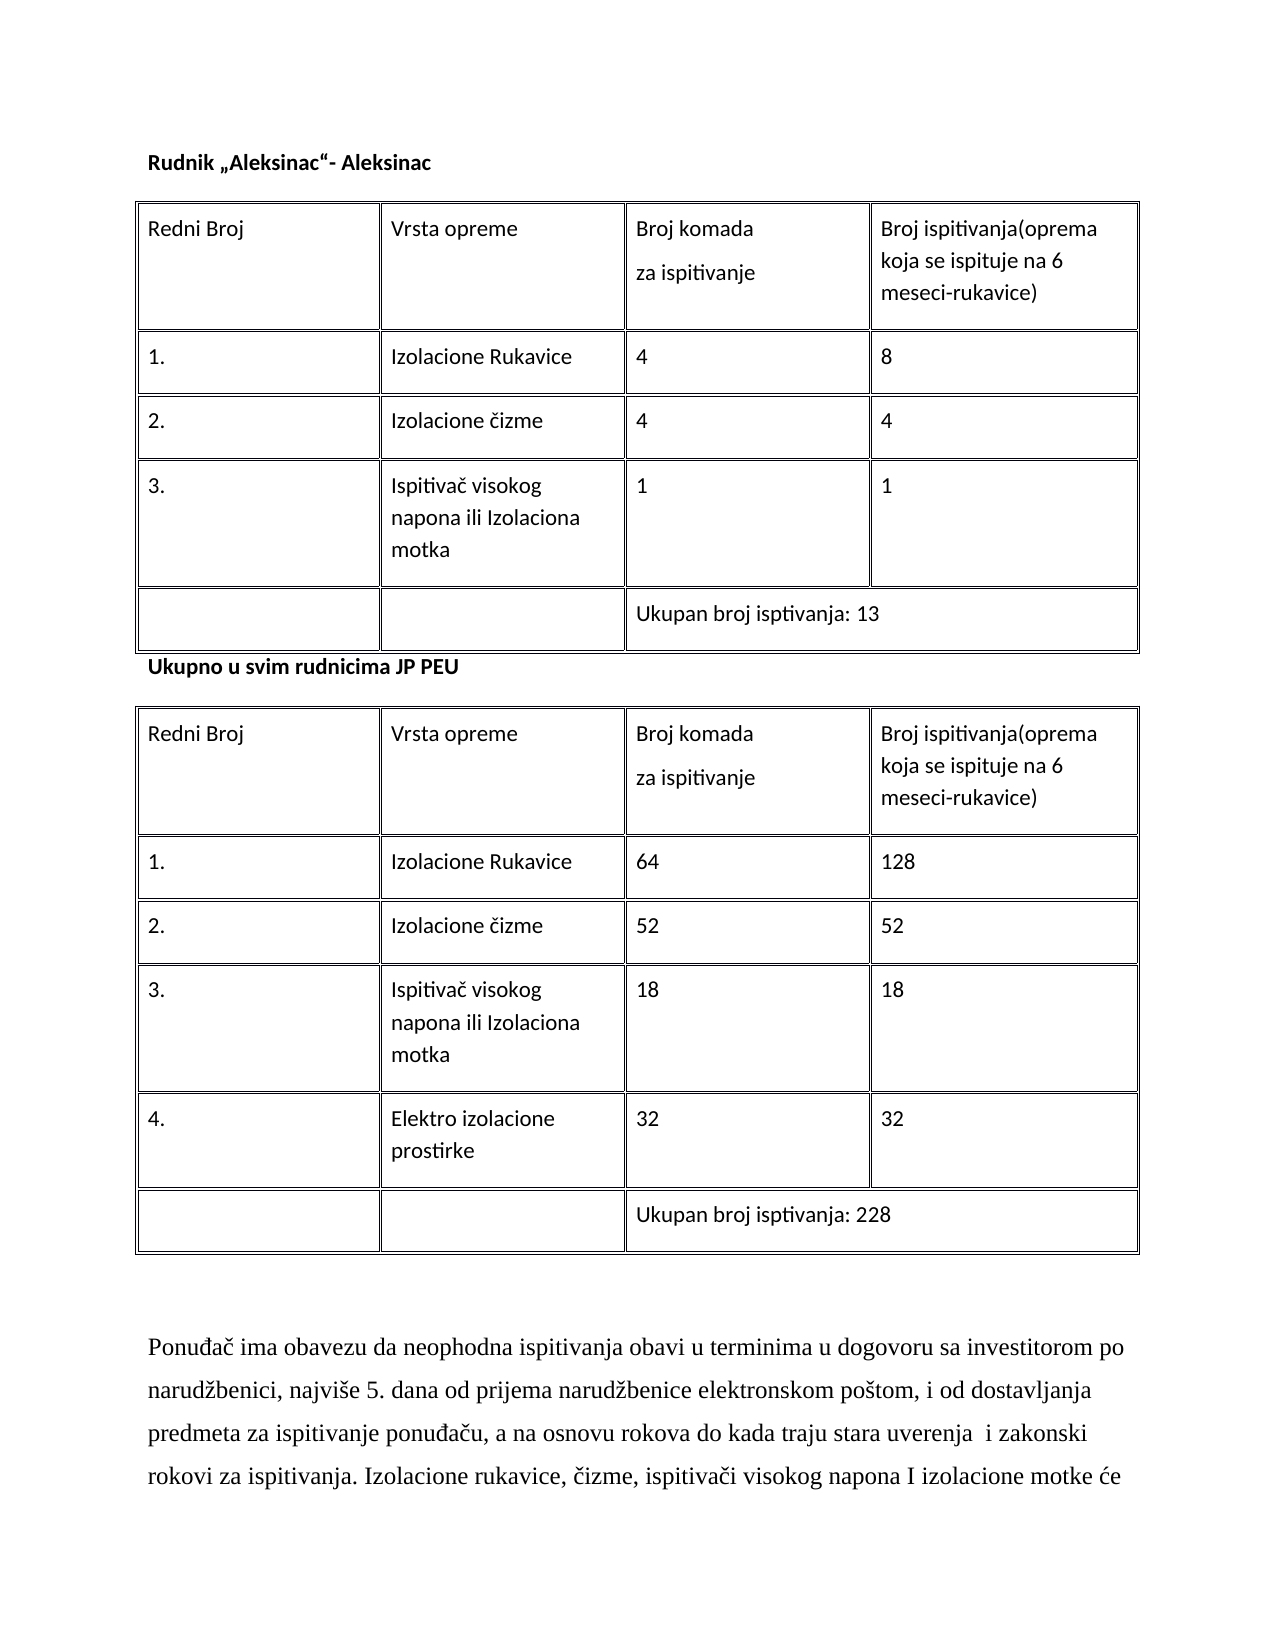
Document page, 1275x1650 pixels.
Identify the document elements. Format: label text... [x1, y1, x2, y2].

table_header Broj ispitivanja(oprema koja se ispituje na 6 meseci-rukavice) [872, 709, 1137, 834]
table_cell 3. [139, 966, 379, 1091]
table_cell 3. [139, 461, 379, 586]
table_cell 52 [872, 902, 1137, 962]
table_cell 1 [627, 461, 869, 586]
table_cell 128 [872, 837, 1137, 898]
table_cell Izolacione Rukavice [382, 837, 624, 898]
table_cell 1. [139, 837, 379, 898]
table_header Broj ispitivanja(oprema koja se ispituje na 6 meseci-rukavice) [872, 204, 1137, 329]
table_cell 32 [627, 1094, 869, 1187]
table_header Redni Broj [139, 204, 379, 329]
table_cell 2. [139, 397, 379, 457]
table_cell Elektro izolacione prostirke [382, 1094, 624, 1187]
table_cell 4 [627, 397, 869, 457]
table_cell 64 [627, 837, 869, 898]
table_header Broj komada za ispitivanje [627, 709, 869, 834]
table_cell 4 [872, 397, 1137, 457]
table_header Vrsta opreme [382, 709, 624, 834]
table_cell 4. [139, 1094, 379, 1187]
table_cell 2. [139, 902, 379, 962]
table_cell [139, 1191, 379, 1251]
text Ukupno u svim rudnicima JP PEU [148, 654, 1127, 681]
table_cell Izolacione Rukavice [382, 332, 624, 393]
table_cell 18 [627, 966, 869, 1091]
table_cell 8 [872, 332, 1137, 393]
table_cell [382, 589, 624, 650]
table_cell Ukupan broj isptivanja: 228 [627, 1191, 1137, 1251]
table_cell 1. [139, 332, 379, 393]
table_cell Izolacione čizme [382, 902, 624, 962]
text Rudnik „Aleksinac“- Aleksinac [148, 148, 1127, 176]
table_cell Ukupan broj isptivanja: 13 [627, 589, 1137, 650]
text Ponuđač ima obavezu da neophodna ispitivanja obavi u terminima u dogovoru sa investitorom po narudžbenici, najviše 5. dana od prijema narudžbenice elektronskom poštom, i od dostavljanja predmeta za ispitivanje ponuđaču, a na osnovu rokova do kada traju stara uverenja i zakonski rokovi za ispitivanja. Izolacione rukavice, čizme, ispitivači visokog napona I izolacione motke će [148, 1332, 1127, 1490]
table_cell 32 [872, 1094, 1137, 1187]
table_cell 18 [872, 966, 1137, 1091]
table_cell [139, 589, 379, 650]
table_cell 52 [627, 902, 869, 962]
table_header Vrsta opreme [382, 204, 624, 329]
table_cell Ispitivač visokog napona ili Izolaciona motka [382, 966, 624, 1091]
table_cell Ispitivač visokog napona ili Izolaciona motka [382, 461, 624, 586]
table_header Redni Broj [139, 709, 379, 834]
table_cell Izolacione čizme [382, 397, 624, 457]
table_cell 4 [627, 332, 869, 393]
table_cell 1 [872, 461, 1137, 586]
table_header Broj komada za ispitivanje [627, 204, 869, 329]
table_cell [382, 1191, 624, 1251]
